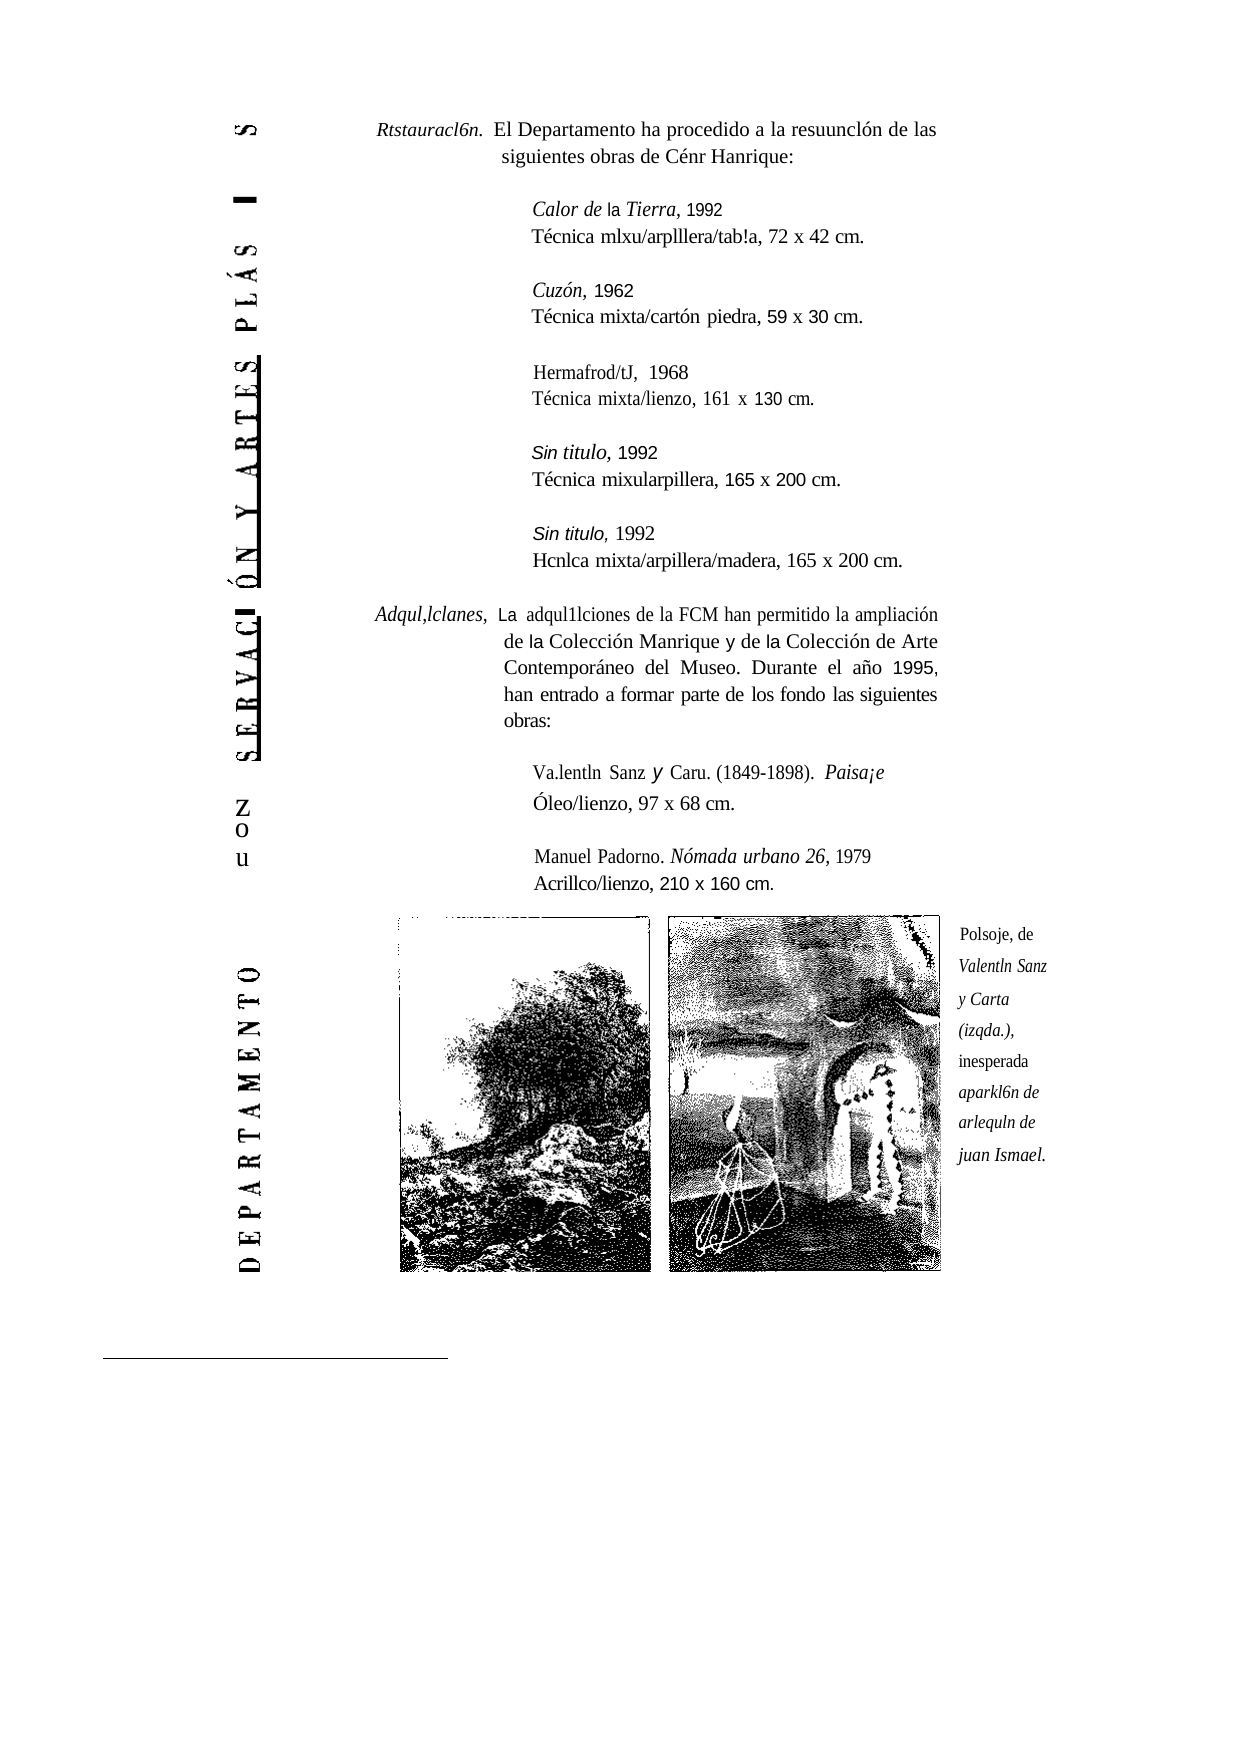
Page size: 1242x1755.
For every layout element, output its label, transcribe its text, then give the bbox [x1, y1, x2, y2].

text u Manuel Padorno. Nómada urbano 26, 1979 [236, 843, 941, 872]
text Va.lentln Sanz y Caru. (1849-1898). Paisa¡e [532, 762, 941, 784]
text Sin titulo, 1992 [532, 521, 1212, 545]
text Hermafrod/tJ, 1968 [533, 360, 1212, 384]
text - [230, 147, 260, 237]
text Polsoje, de Valentln Sanz y Carta (izqda.), inesperada aparkl6n de arlequln de juan Ismael. [958, 923, 1061, 1166]
text Técnica mlxu/arplllera/tab!a, 72 x 42 cm. [531, 224, 1212, 248]
text Técnica mixularpillera, 165 x 200 cm. [532, 467, 1212, 491]
text Técnica mixta/lienzo, 161 x 130 cm. [532, 386, 1212, 410]
subtitle o [234, 817, 941, 843]
text Cuzón, 1962 [532, 277, 1212, 302]
text Rtstauracl6n. El Departamento ha procedido a la resuunclón de las siguientes obras de Cénr Hanrique: [376, 117, 937, 168]
text Hcnlca mixta/arpillera/madera, 165 x 200 cm. [532, 548, 1212, 572]
text Calor de la Tierra, 1992 [532, 196, 1212, 221]
text z Óleo/lienzo, 97 x 68 cm. [235, 784, 941, 817]
text Acrillco/lienzo, 210 x 160 cm. [533, 872, 941, 896]
text Adqul,lclanes, La adqul1lciones de la FCM han permitido la ampliación de la Colección Manrique y de la Colección de Arte Contemporáneo del Museo. Durante el año 1995, han entrado a formar parte de los fondo las siguientes obras: [375, 601, 939, 732]
text Sin titulo, 1992 [531, 439, 1212, 464]
text Técnica mixta/cartón piedra, 59 x 30 cm. [531, 304, 1212, 328]
